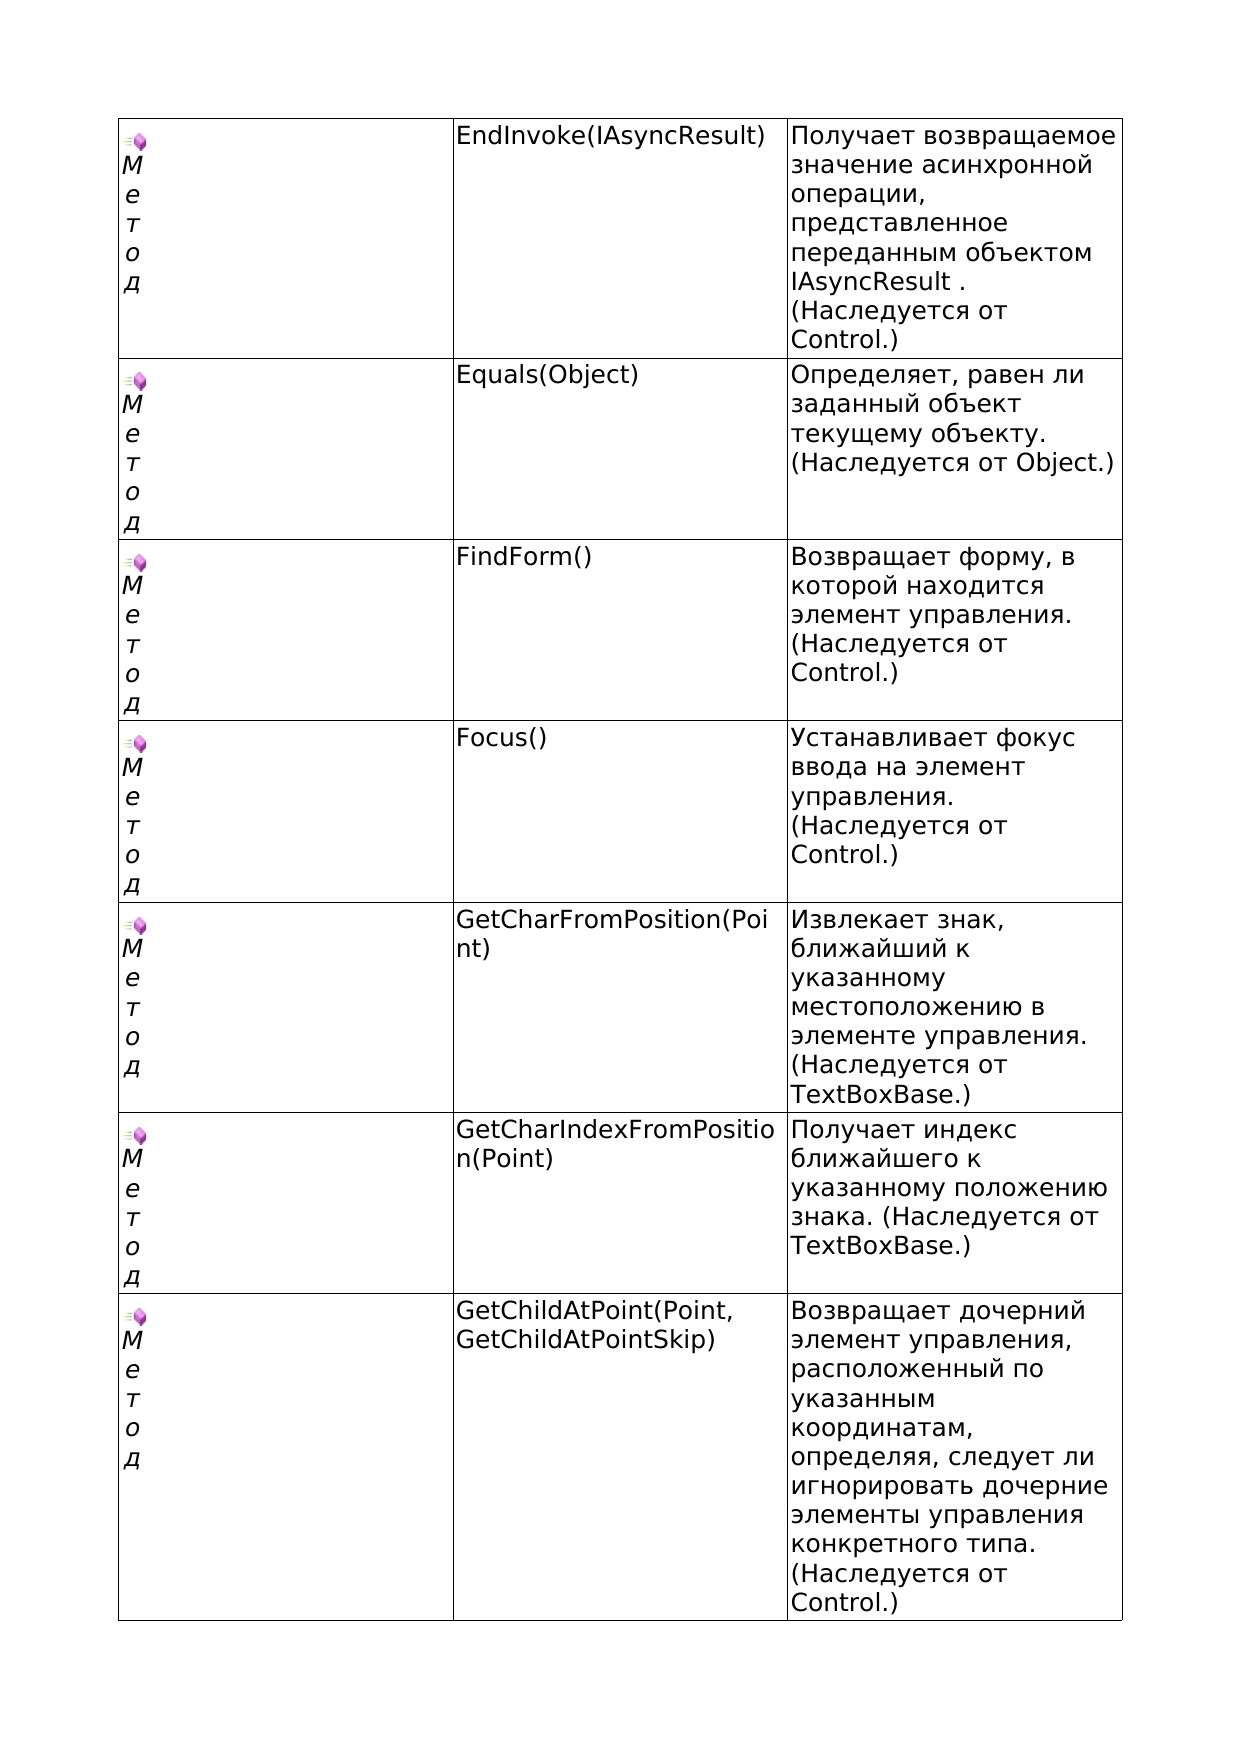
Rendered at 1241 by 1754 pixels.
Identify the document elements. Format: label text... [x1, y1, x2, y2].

table_cell Equals(Object) [454, 359, 787, 539]
table_cell Устанавливает фокус ввода на элемент управления. (Наследуется от Control.) [788, 721, 1122, 902]
picture [121, 1127, 147, 1145]
picture [121, 735, 147, 753]
table_cell Получает индекс ближайшего к указанному положению знака. (Наследуется от TextBoxBase.) [788, 1113, 1122, 1293]
table_cell [119, 119, 453, 357]
table_cell Возвращает дочерний элемент управления, расположенный по указанным координатам, определяя, следует ли игнорировать дочерние элементы управления конкретного типа. (Наследуется от Control.) [788, 1294, 1122, 1620]
picture [121, 372, 147, 391]
table_cell [119, 540, 453, 720]
table_cell [119, 1294, 453, 1620]
picture [121, 1308, 147, 1326]
table_cell Определяет, равен ли заданный объект текущему объекту. (Наследуется от Object.) [788, 359, 1122, 539]
table_cell [119, 359, 453, 539]
table_cell GetCharIndexFromPosition(Point) [454, 1113, 787, 1293]
table_cell Получает возвращаемое значение асинхронной операции, представленное переданным объектом IAsyncResult . (Наследуется от Control.) [788, 119, 1122, 357]
picture [121, 554, 147, 572]
table_cell FindForm() [454, 540, 787, 720]
table_cell EndInvoke(IAsyncResult) [454, 119, 787, 357]
picture [121, 133, 147, 151]
table_cell [119, 1113, 453, 1293]
table_cell GetChildAtPoint(Point, GetChildAtPointSkip) [454, 1294, 787, 1620]
table_cell Возвращает форму, в которой находится элемент управления. (Наследуется от Control.) [788, 540, 1122, 720]
table_cell [119, 903, 453, 1112]
table_cell [119, 721, 453, 902]
table_cell GetCharFromPosition(Point) [454, 903, 787, 1112]
table_cell Focus() [454, 721, 787, 902]
picture [121, 917, 147, 935]
table_cell Извлекает знак, ближайший к указанному местоположению в элементе управления. (Наследуется от TextBoxBase.) [788, 903, 1122, 1112]
